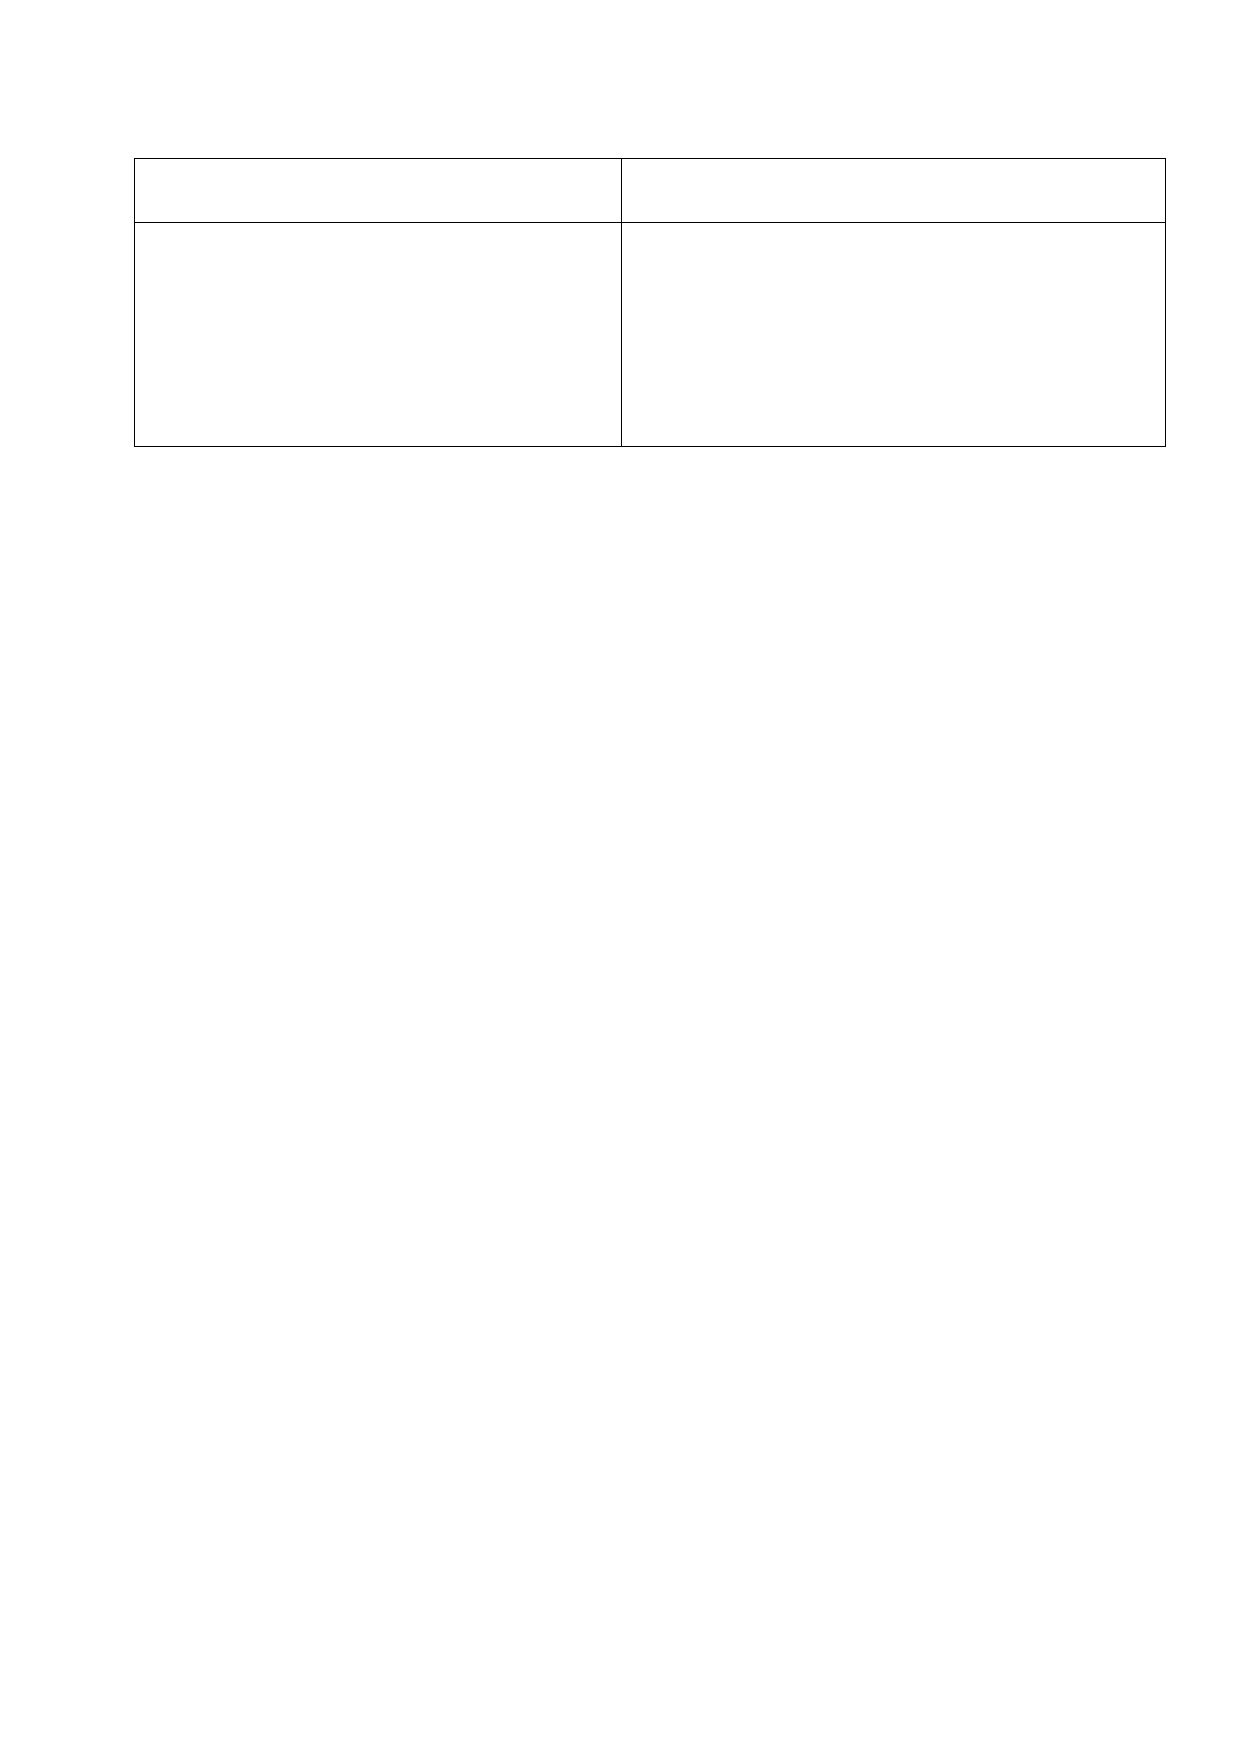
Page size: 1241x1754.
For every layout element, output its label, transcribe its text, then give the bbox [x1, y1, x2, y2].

table_cell 申請人 [622, 159, 1165, 222]
table_cell [135, 223, 621, 446]
table_cell 單位主管 [135, 159, 621, 222]
table_cell [622, 223, 1165, 446]
